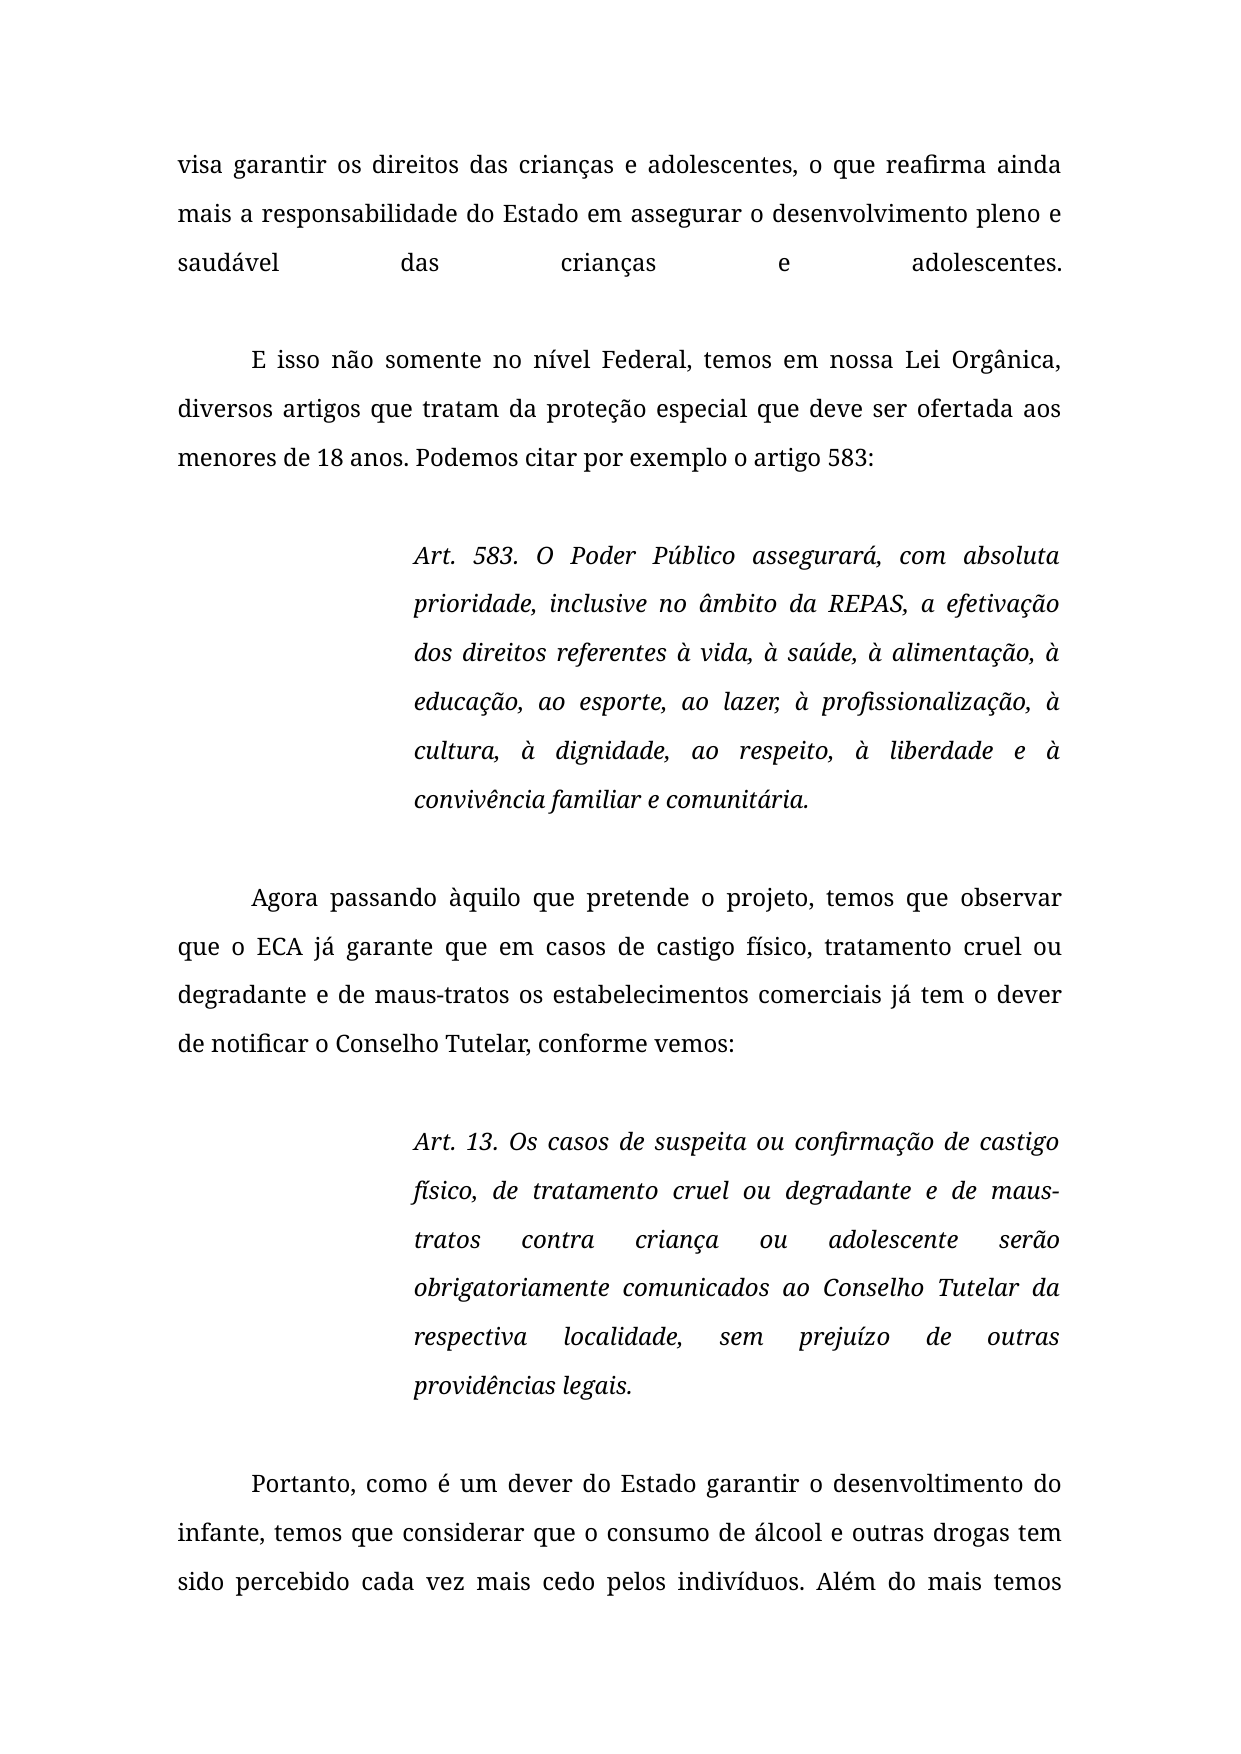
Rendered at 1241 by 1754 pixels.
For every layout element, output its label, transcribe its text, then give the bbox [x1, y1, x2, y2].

text Agora passando àquilo que pretende o projeto, temos que observar que o ECA já garante que em casos de castigo físico, tratamento cruel ou degradante e de maus-tratos os estabelecimentos comerciais já tem o dever de notificar o Conselho Tutelar, conforme vemos: [177, 880, 1063, 1059]
text Art. 583. O Poder Público assegurará, com absoluta prioridade, inclusive no âmbito da REPAS, a efetivação dos direitos referentes à vida, à saúde, à alimentação, à educação, ao esporte, ao lazer, à profissionalização, à cultura, à dignidade, ao respeito, à liberdade e à convivência familiar e comunitária. [413, 538, 1063, 815]
text Art. 13. Os casos de suspeita ou confirmação de castigo físico, de tratamento cruel ou degradante e de maus-tratos contra criança ou adolescente serão obrigatoriamente comunicados ao Conselho Tutelar da respectiva localidade, sem prejuízo de outras providências legais. [413, 1125, 1063, 1402]
text E isso não somente no nível Federal, temos em nossa Lei Orgânica, diversos artigos que tratam da proteção especial que deve ser ofertada aos menores de 18 anos. Podemos citar por exemplo o artigo 583: [177, 343, 1063, 473]
text visa garantir os direitos das crianças e adolescentes, o que reafirma ainda mais a responsabilidade do Estado em assegurar o desenvolvimento pleno e saudável das crianças e adolescentes. [177, 148, 1063, 327]
text Portanto, como é um dever do Estado garantir o desenvoltimento do infante, temos que considerar que o consumo de álcool e outras drogas tem sido percebido cada vez mais cedo pelos indivíduos. Além do mais temos [177, 1467, 1063, 1597]
